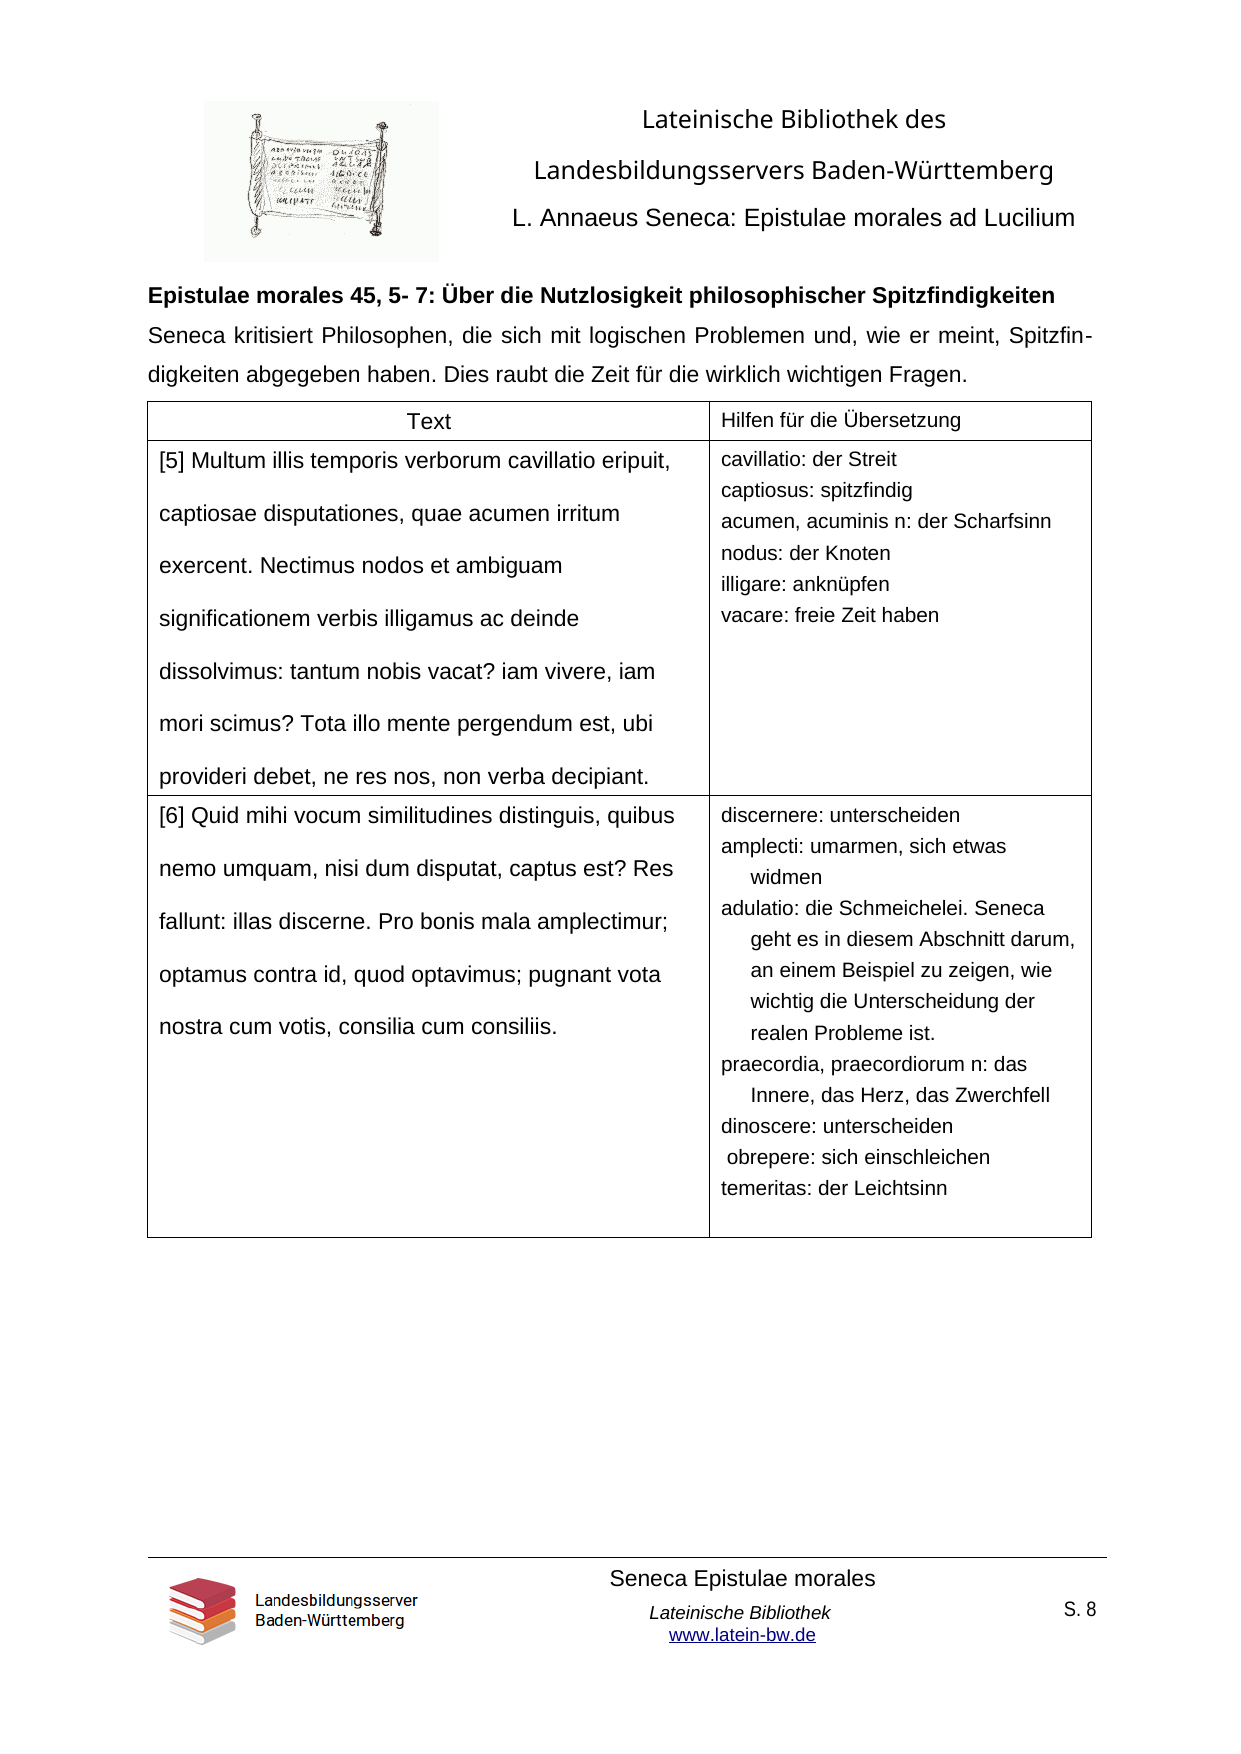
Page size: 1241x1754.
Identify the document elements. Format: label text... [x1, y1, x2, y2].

table_cell [6] Quid mihi vocum similitudines distinguis, quibus nemo umquam, nisi dum disputat, captus est? Res fallunt: illas discerne. Pro bonis mala amplectimur; optamus contra id, quod optavimus; pugnant vota nostra cum votis, consilia cum consiliis. [148, 796, 709, 1237]
text Seneca kritisiert Philosophen, die sich mit logischen Problemen und, wie er meint, Spitzfin­digkeiten abgegeben haben. Dies raubt die Zeit für die wirklich wichtigen Fragen. [148, 322, 1093, 387]
table_header Hilfen für die Übersetzung [710, 402, 1091, 440]
table_header [148, 101, 203, 261]
table_cell cavillatio: der Streit captiosus: spitzfindig acumen, acuminis n: der Scharfsinn nodus: der Knoten illigare: anknüpfen vacare: freie Zeit haben [710, 441, 1091, 795]
picture [158, 1565, 429, 1653]
table_cell [5] Multum illis temporis verborum cavillatio eripuit, captiosae disputationes, quae acumen irritum exercent. Nectimus nodos et ambiguam significationem verbis illigamus ac deinde dissolvimus: tantum nobis vacat? iam vivere, iam mori scimus? Tota illo mente pergendum est, ubi provideri debet, ne res nos, non verba decipiant. [148, 441, 709, 795]
picture [203, 101, 439, 262]
table_header [439, 101, 495, 261]
table_cell discernere: unterscheiden amplecti: umarmen, sich etwas widmen adulatio: die Schmeichelei. Seneca geht es in diesem Abschnitt darum, an einem Beispiel zu zeigen, wie wichtig die Unterscheidung der realen Probleme ist. praecordia, praecordiorum n: das Innere, das Herz, das Zwerchfell dinoscere: unterscheiden obrepere: sich einschleichen temeritas: der Leichtsinn [710, 796, 1091, 1237]
table_header Text [148, 402, 709, 440]
subtitle Epistulae morales 45, 5- 7: Über die Nutzlosigkeit philosophischer Spitzfindigkeiten [148, 282, 1093, 308]
table_header Lateinische Bibliothek des Landesbildungsservers Baden-Württemberg L. Annaeus Seneca: Epistulae morales ad Lucilium [495, 101, 1093, 261]
